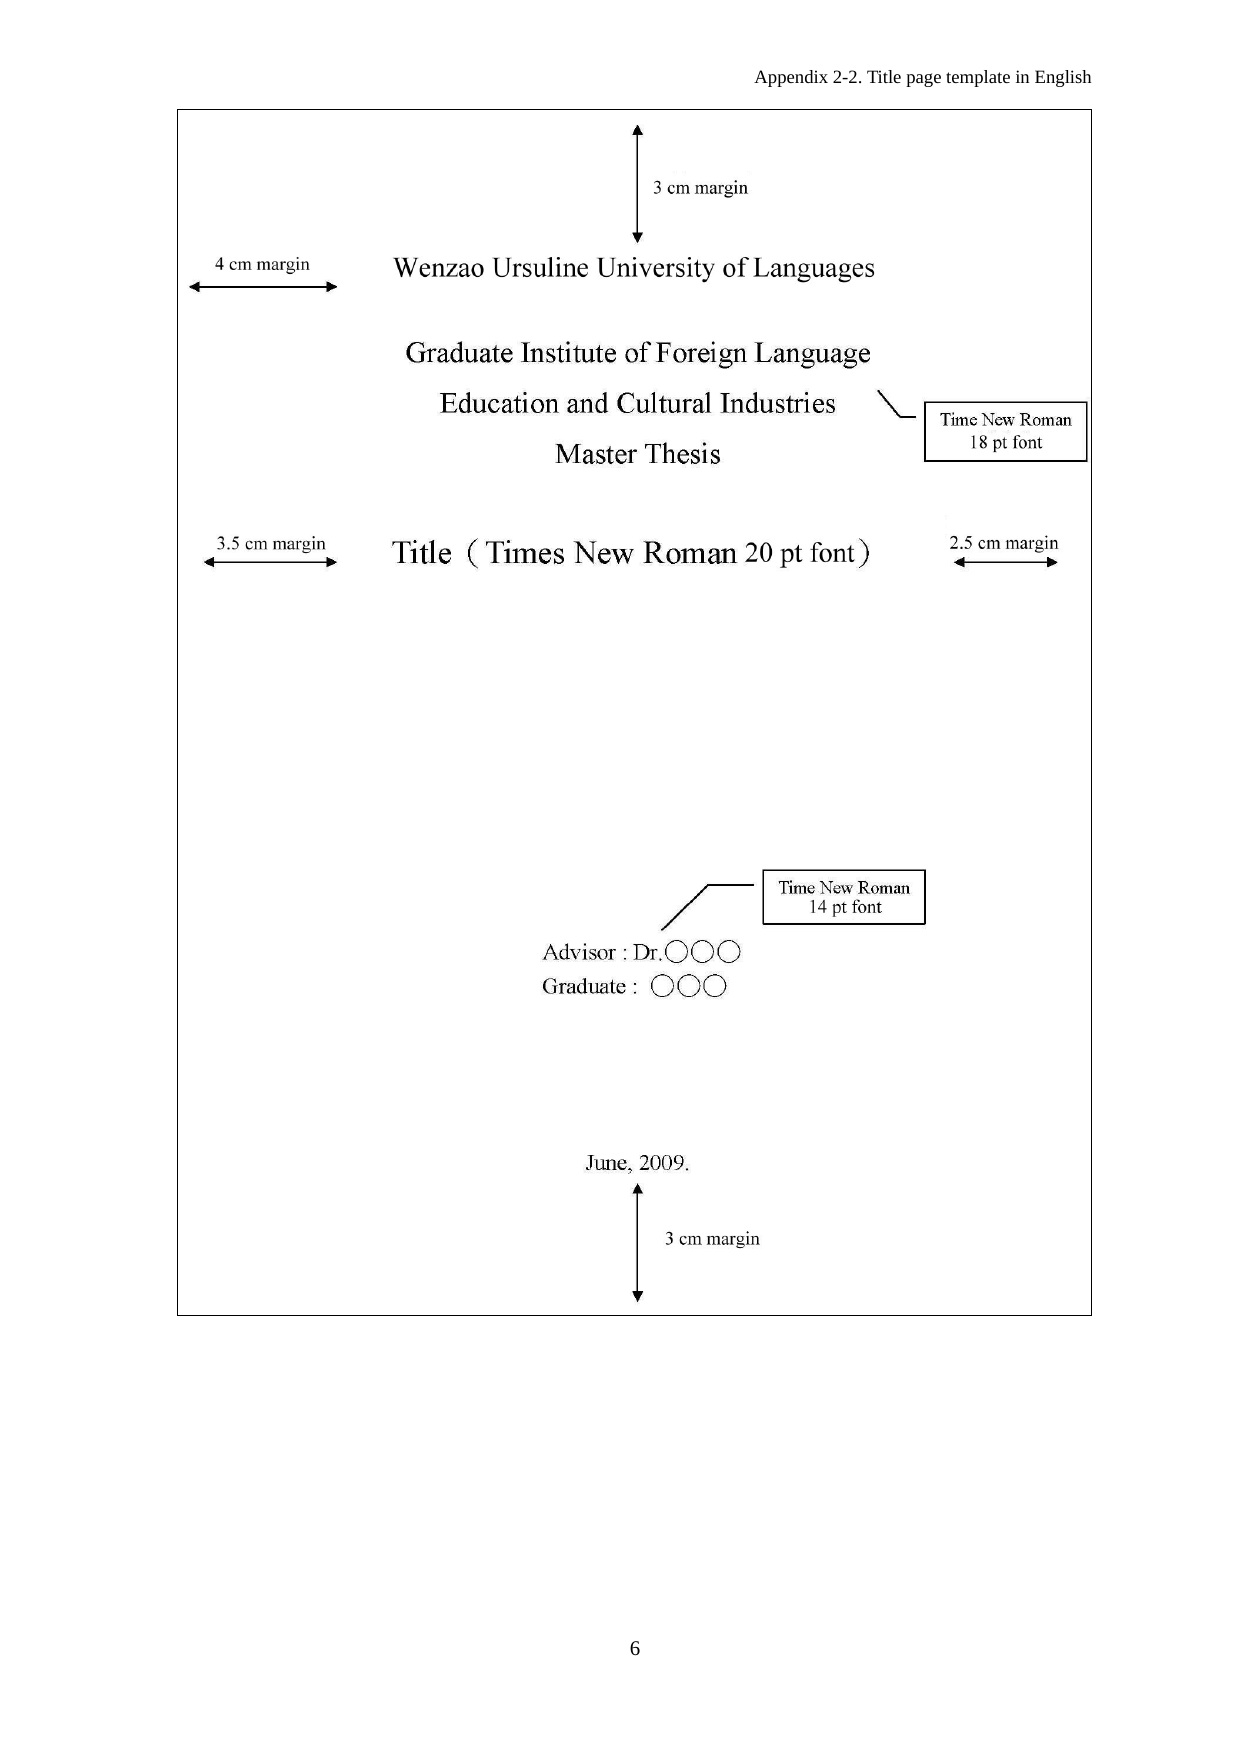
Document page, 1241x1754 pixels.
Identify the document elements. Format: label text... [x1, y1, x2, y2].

text Appendix 2-2. Title page template in English [177, 66, 1092, 88]
